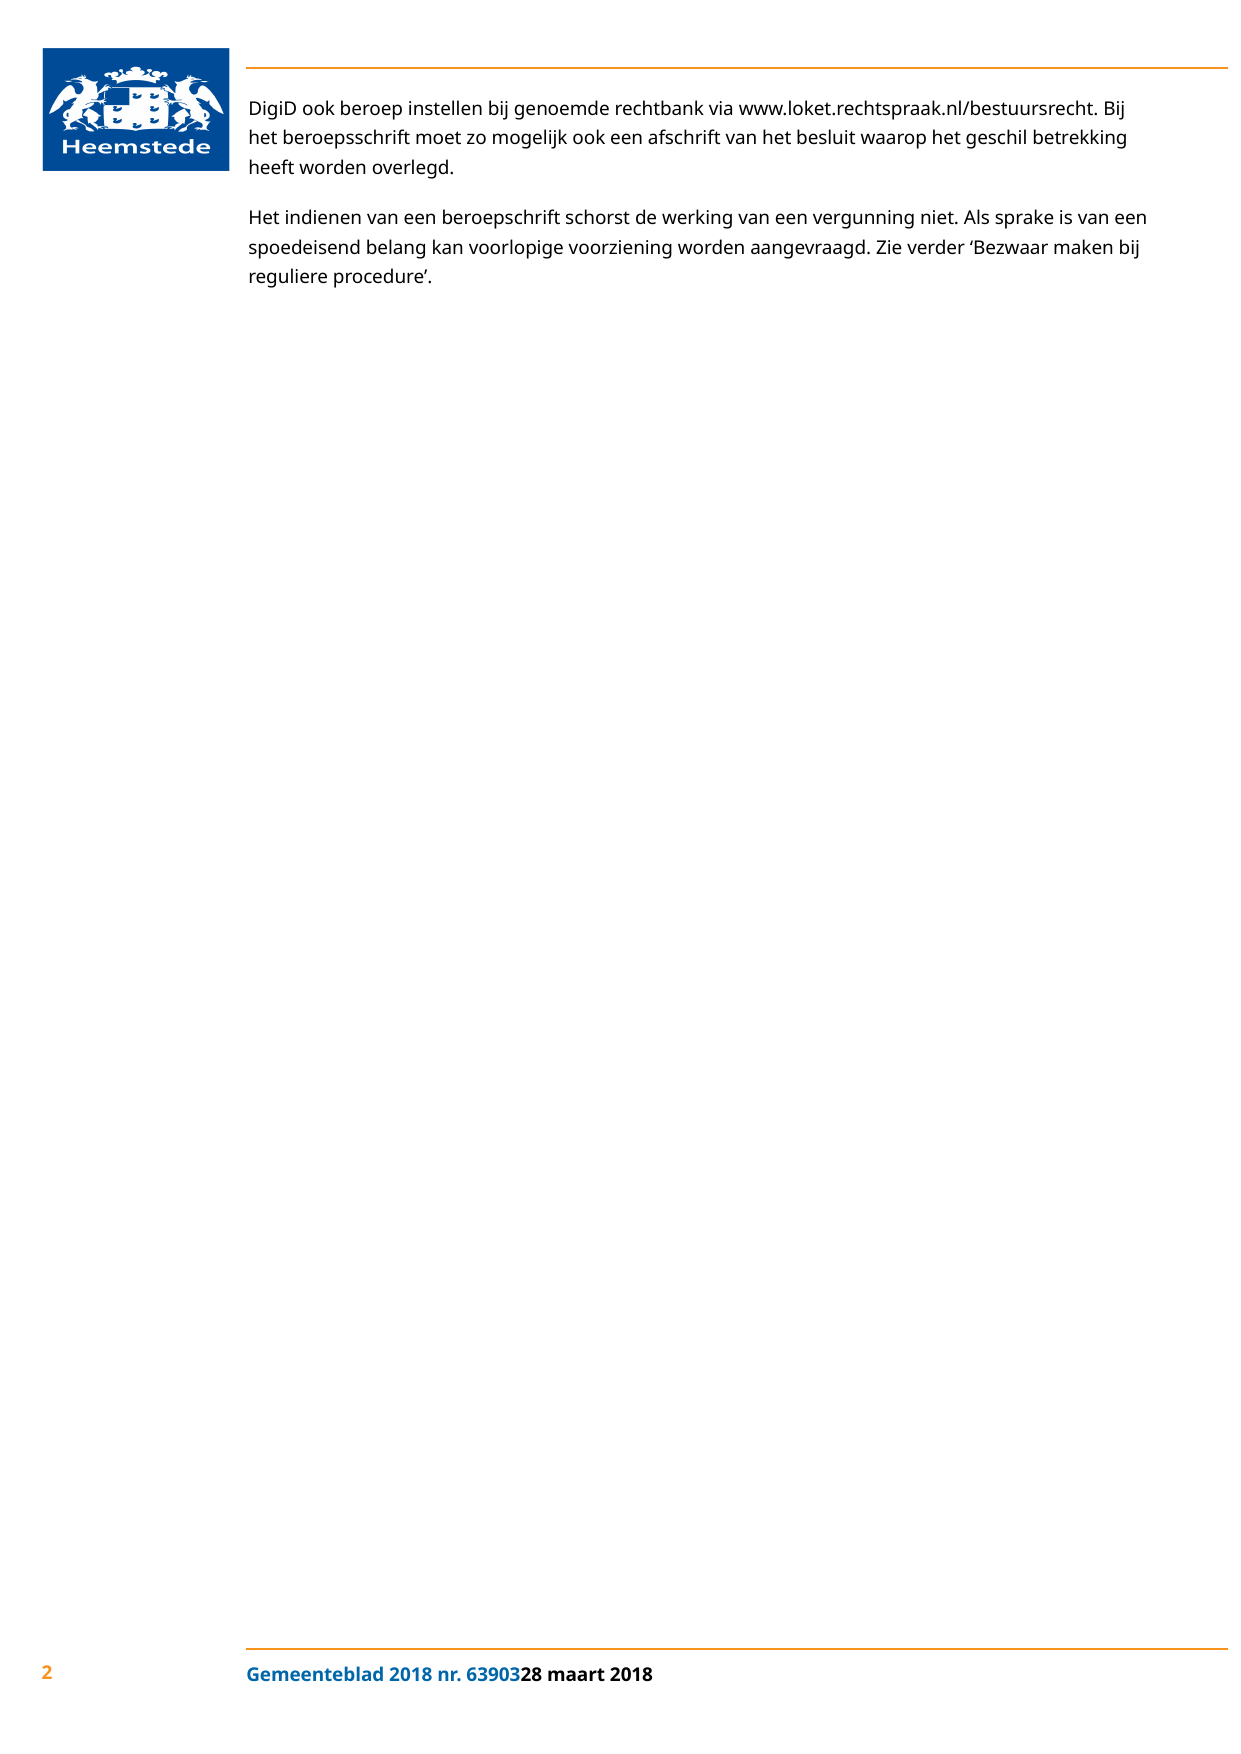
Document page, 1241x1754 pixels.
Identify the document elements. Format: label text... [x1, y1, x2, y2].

text Het indienen van een beroepschrift schorst de werking van een vergunning niet. Als sprake is van een spoedeisend belang kan voorlopige voorziening worden aangevraagd. Zie verder ‘Bezwaar maken bij reguliere procedure’. [248, 204, 1152, 289]
picture [41, 47, 231, 172]
text DigiD ook beroep instellen bij genoemde rechtbank via www.loket.rechtspraak.nl/bestuursrecht. Bij het beroepsschrift moet zo mogelijk ook een afschrift van het besluit waarop het geschil betrekking heeft worden overlegd. [248, 95, 1152, 180]
